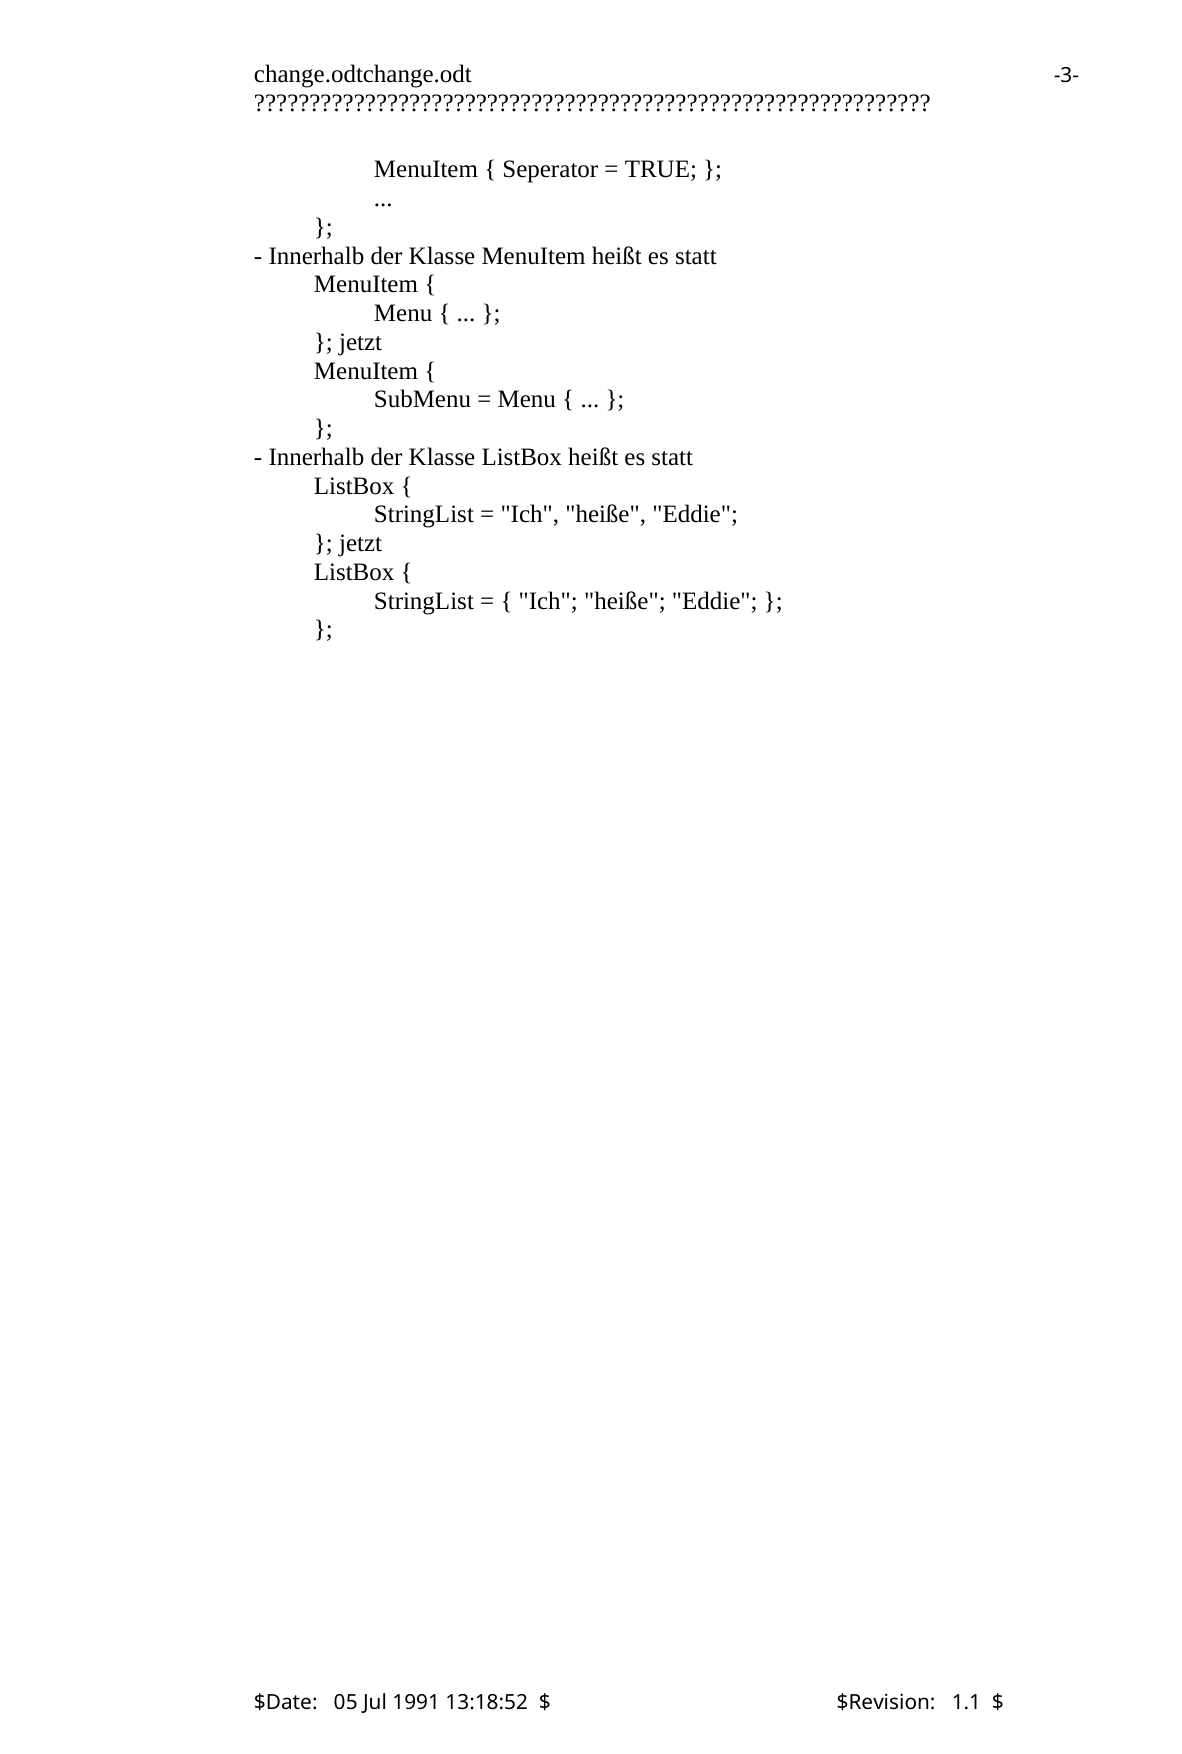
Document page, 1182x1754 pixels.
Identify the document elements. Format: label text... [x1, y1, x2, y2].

text }; jetzt [254, 327, 1110, 356]
text ... [254, 183, 1110, 212]
text }; [254, 413, 1110, 442]
text MenuItem { Seperator = TRUE; }; [254, 154, 1110, 183]
text StringList = "Ich", "heiße", "Eddie"; [254, 499, 1110, 528]
text - Innerhalb der Klasse MenuItem heißt es statt [254, 241, 1110, 269]
text Menu { ... }; [254, 298, 1110, 327]
text - Innerhalb der Klasse ListBox heißt es statt [254, 442, 1110, 471]
text }; [254, 212, 1110, 241]
text }; [254, 614, 1110, 643]
text ListBox { [254, 471, 1110, 499]
text StringList = { "Ich"; "heiße"; "Eddie"; }; [254, 586, 1110, 614]
text }; jetzt [254, 528, 1110, 557]
text SubMenu = Menu { ... }; [254, 384, 1110, 413]
text MenuItem { [254, 269, 1110, 298]
text MenuItem { [254, 356, 1110, 384]
text ListBox { [254, 557, 1110, 586]
